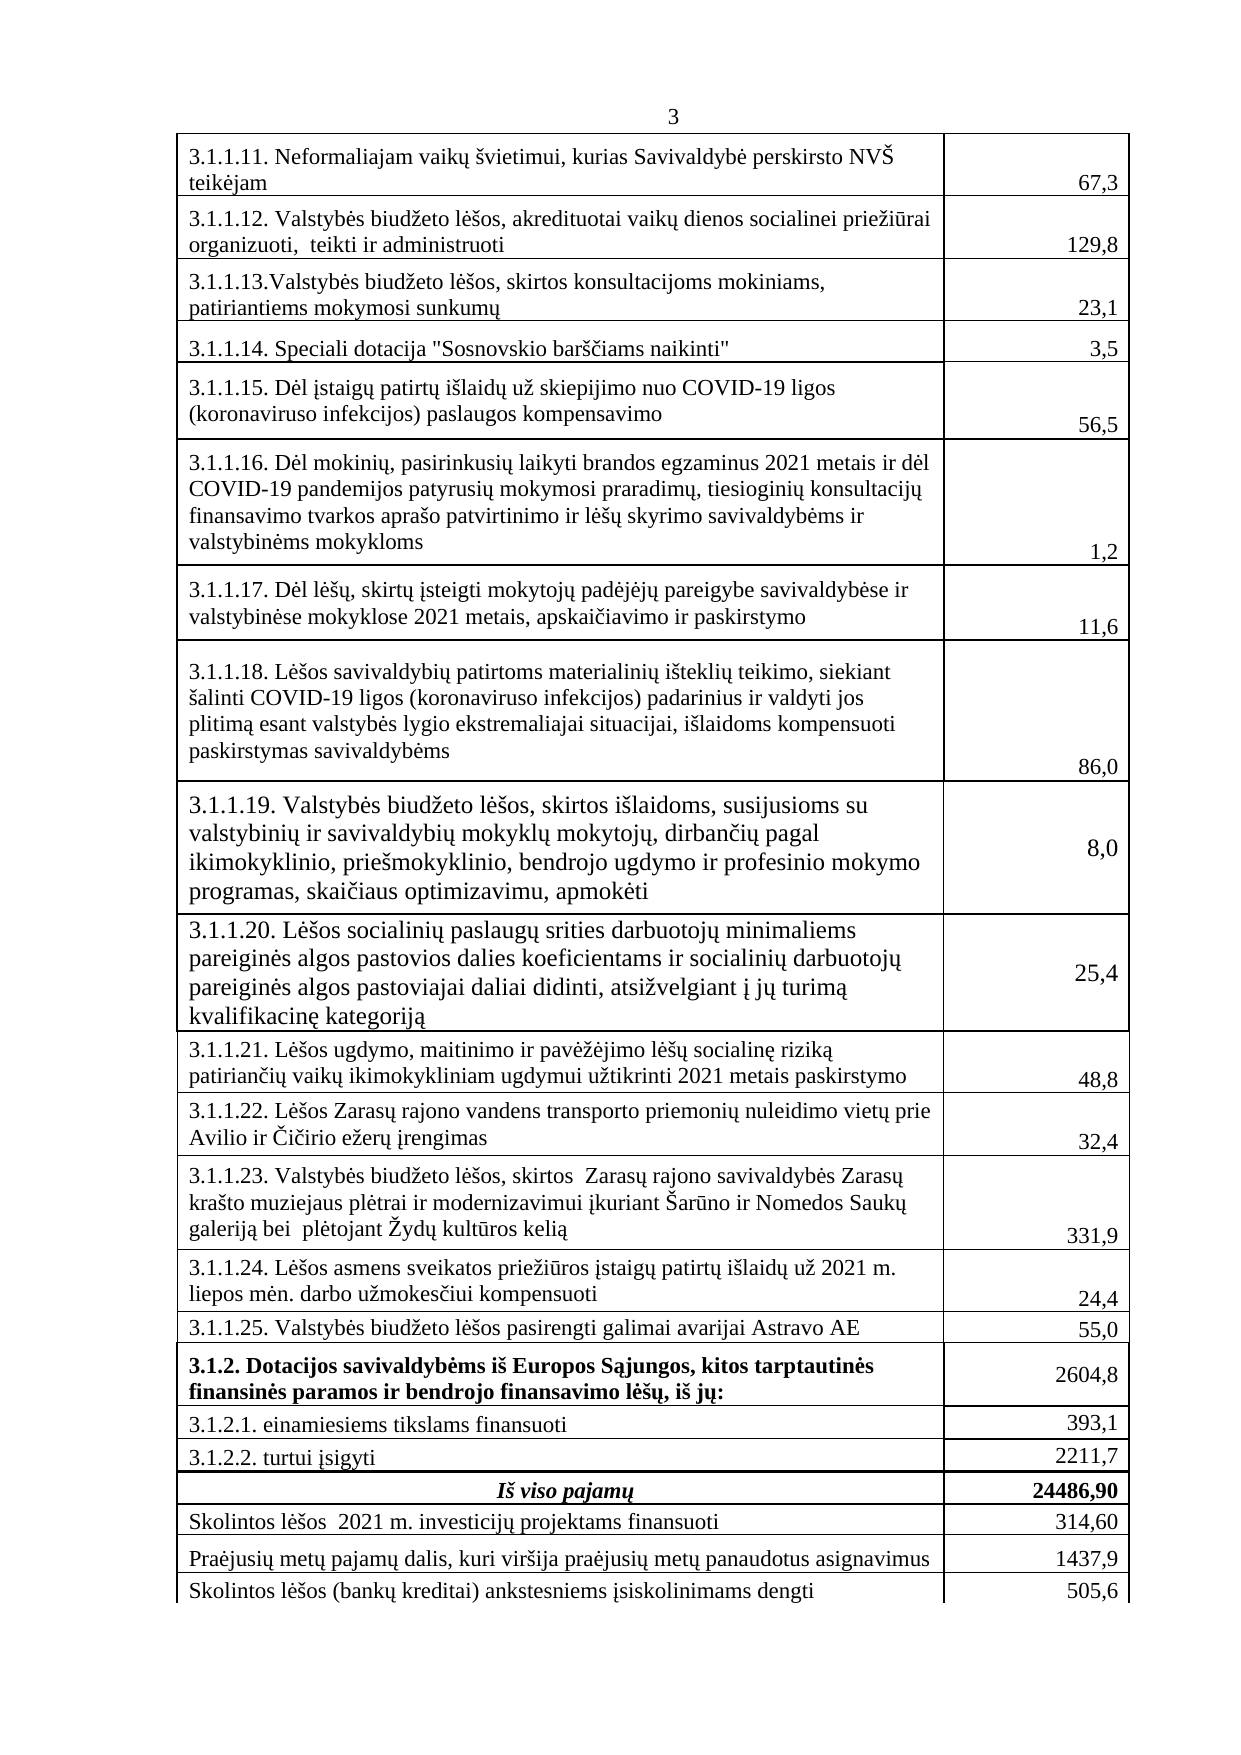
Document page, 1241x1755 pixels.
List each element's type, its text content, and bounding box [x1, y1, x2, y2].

table_cell 2604,8 [945, 1343, 1128, 1405]
table_cell 11,6 [945, 566, 1128, 639]
table_cell 55,0 [944, 1312, 1129, 1342]
table_cell 3.1.1.15. Dėl įstaigų patirtų išlaidų už skiepijimo nuo COVID-19 ligos (koronaviruso infekcijos) paslaugos kompensavimo [178, 363, 943, 438]
table_cell 3,5 [945, 321, 1128, 361]
table_cell 3.1.1.12. Valstybės biudžeto lėšos, akredituotai vaikų dienos socialinei priežiūrai organizuoti, teikti ir administruoti [178, 196, 943, 258]
table_cell 32,4 [944, 1093, 1129, 1155]
table_cell 314,60 [945, 1505, 1128, 1534]
table_cell 56,5 [945, 362, 1128, 438]
table_cell 1437,9 [945, 1535, 1128, 1572]
table_cell 23,1 [945, 259, 1128, 320]
table_cell 3.1.2.1. einamiesiems tikslams finansuoti [178, 1406, 943, 1437]
table_cell 3.1.1.16. Dėl mokinių, pasirinkusių laikyti brandos egzaminus 2021 metais ir dėl COVID-19 pandemijos patyrusių mokymosi praradimų, tiesioginių konsultacijų finansavimo tvarkos aprašo patvirtinimo ir lėšų skyrimo savivaldybėms ir valstybinėms mokykloms [178, 440, 943, 564]
table_cell Praėjusių metų pajamų dalis, kuri viršija praėjusių metų panaudotus asignavimus [178, 1535, 943, 1572]
table_cell 3.1.1.25. Valstybės biudžeto lėšos pasirengti galimai avarijai Astravo AE [178, 1312, 943, 1342]
table_cell 3.1.1.20. Lėšos socialinių paslaugų srities darbuotojų minimaliems pareiginės algos pastovios dalies koeficientams ir socialinių darbuotojų pareiginės algos pastoviajai daliai didinti, atsižvelgiant į jų turimą kvalifikacinę kategoriją [178, 915, 943, 1030]
table_cell 3.1.1.17. Dėl lėšų, skirtų įsteigti mokytojų padėjėjų pareigybe savivaldybėse ir valstybinėse mokyklose 2021 metais, apskaičiavimo ir paskirstymo [178, 566, 943, 639]
table_cell 331,9 [944, 1156, 1129, 1248]
table_cell Skolintos lėšos (bankų kreditai) ankstesniems įsiskolinimams dengti [178, 1573, 943, 1603]
table_cell 3.1.1.13.Valstybės biudžeto lėšos, skirtos konsultacijoms mokiniams, patiriantiems mokymosi sunkumų [178, 259, 943, 320]
table_cell 505,6 [945, 1573, 1128, 1603]
table_cell 24486,90 [945, 1473, 1128, 1503]
table_cell 48,8 [944, 1032, 1129, 1092]
table_cell 3.1.1.21. Lėšos ugdymo, maitinimo ir pavėžėjimo lėšų socialinę riziką patiriančių vaikų ikimokykliniam ugdymui užtikrinti 2021 metais paskirstymo [178, 1032, 943, 1092]
table_cell 3.1.1.23. Valstybės biudžeto lėšos, skirtos Zarasų rajono savivaldybės Zarasų krašto muziejaus plėtrai ir modernizavimui įkuriant Šarūno ir Nomedos Saukų galeriją bei plėtojant Žydų kultūros kelią [178, 1156, 943, 1248]
table_cell Iš viso pajamų [178, 1473, 943, 1503]
table_cell 1,2 [945, 440, 1128, 564]
table_cell 25,4 [944, 915, 1128, 1030]
table_cell 3.1.1.19. Valstybės biudžeto lėšos, skirtos išlaidoms, susijusioms su valstybinių ir savivaldybių mokyklų mokytojų, dirbančių pagal ikimokyklinio, priešmokyklinio, bendrojo ugdymo ir profesinio mokymo programas, skaičiaus optimizavimu, apmokėti [178, 782, 943, 913]
table_cell 2211,7 [945, 1440, 1128, 1470]
table_cell 3.1.1.11. Neformaliajam vaikų švietimui, kurias Savivaldybė perskirsto NVŠ teikėjam [178, 134, 943, 195]
table_cell 3.1.1.18. Lėšos savivaldybių patirtoms materialinių išteklių teikimo, siekiant šalinti COVID-19 ligos (koronaviruso infekcijos) padarinius ir valdyti jos plitimą esant valstybės lygio ekstremaliajai situacijai, išlaidoms kompensuoti paskirstymas savivaldybėms [178, 641, 943, 780]
table_cell 3.1.2.2. turtui įsigyti [178, 1439, 943, 1470]
table_cell 393,1 [945, 1407, 1128, 1437]
table_cell 3.1.1.14. Speciali dotacija "Sosnovskio barščiams naikinti" [178, 321, 943, 361]
table_cell 86,0 [945, 641, 1128, 780]
table_cell 129,8 [945, 196, 1128, 258]
table_cell 3.1.1.24. Lėšos asmens sveikatos priežiūros įstaigų patirtų išlaidų už 2021 m. liepos mėn. darbo užmokesčiui kompensuoti [178, 1250, 943, 1311]
table_cell 8,0 [944, 782, 1128, 913]
table_cell 67,3 [945, 134, 1128, 195]
table_cell 24,4 [944, 1250, 1129, 1311]
table_cell Skolintos lėšos 2021 m. investicijų projektams finansuoti [178, 1505, 943, 1534]
table_cell 3.1.1.22. Lėšos Zarasų rajono vandens transporto priemonių nuleidimo vietų prie Avilio ir Čičirio ežerų įrengimas [178, 1093, 943, 1155]
table_cell 3.1.2. Dotacijos savivaldybėms iš Europos Sąjungos, kitos tarptautinės finansinės paramos ir bendrojo finansavimo lėšų, iš jų: [178, 1343, 943, 1405]
